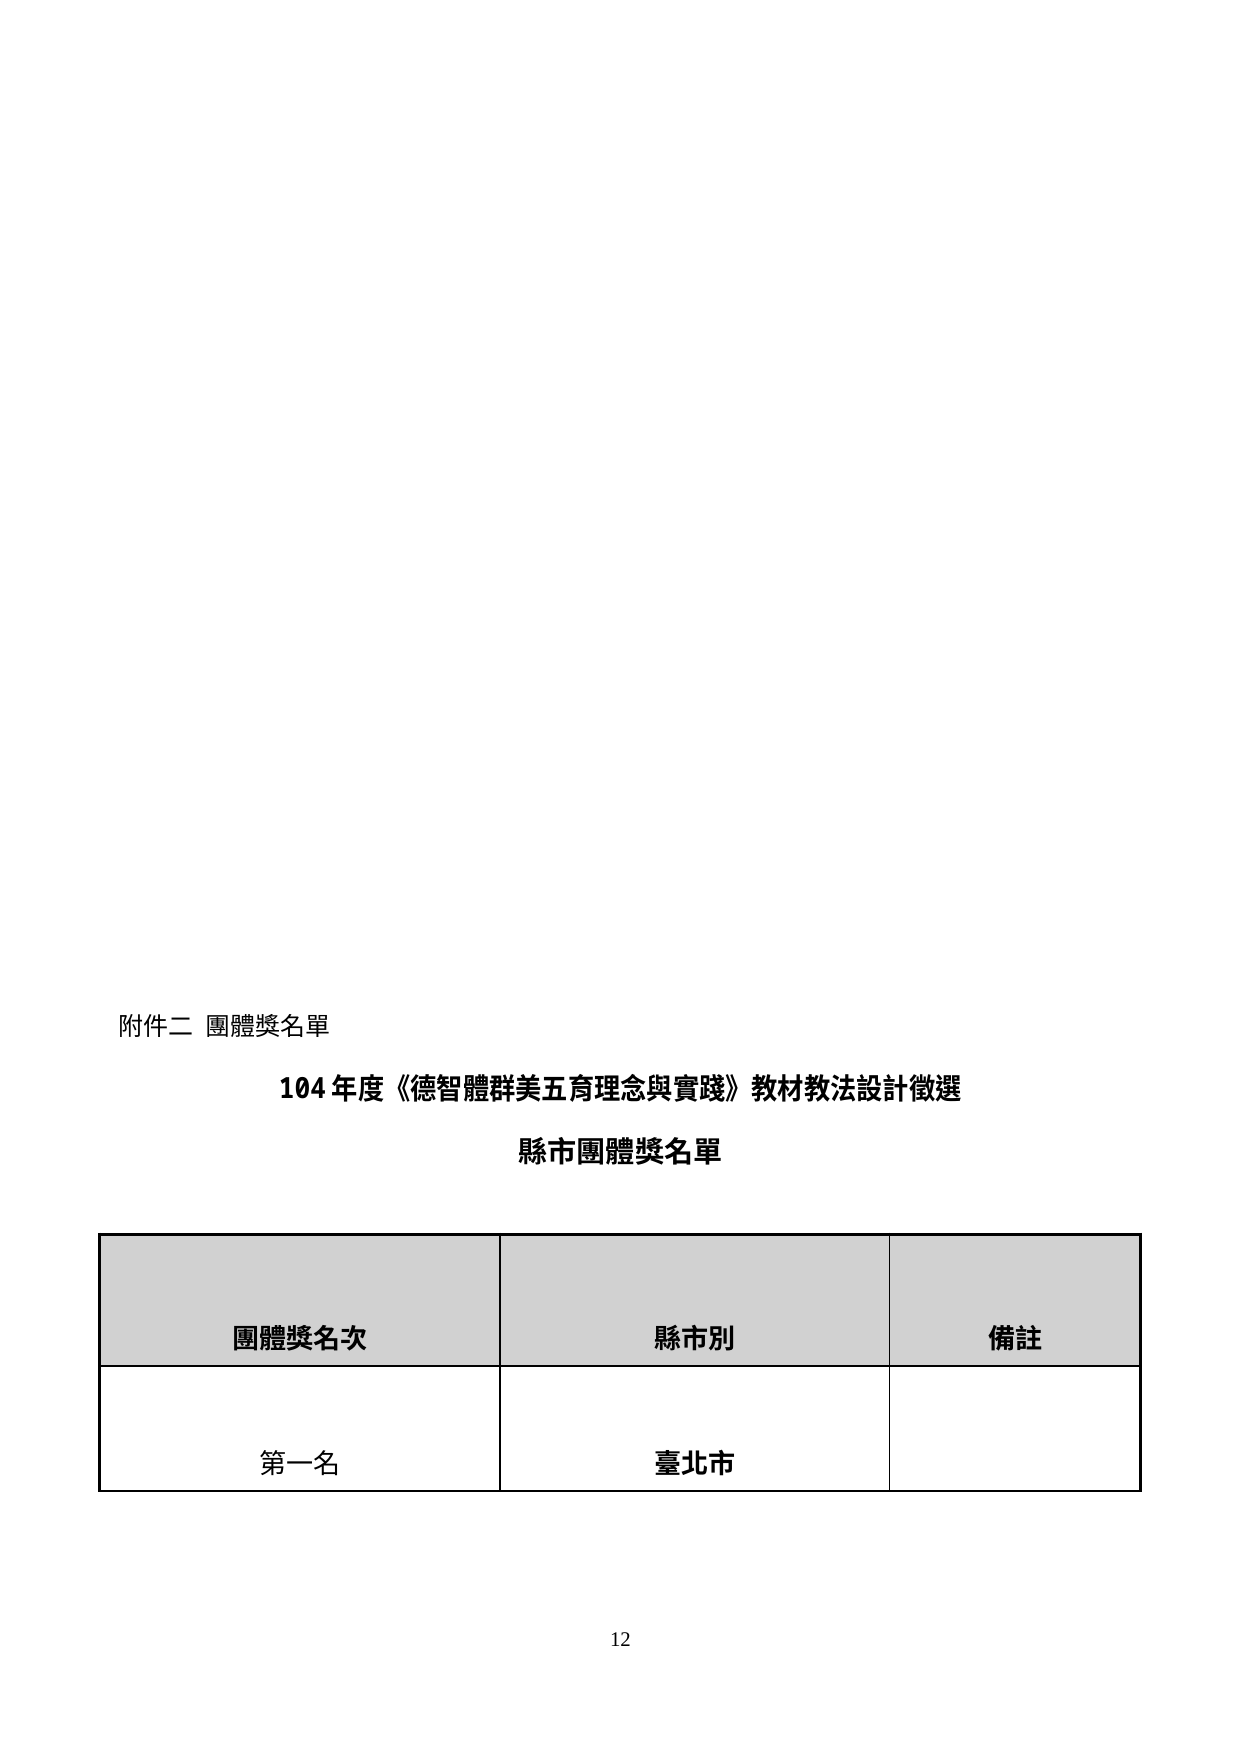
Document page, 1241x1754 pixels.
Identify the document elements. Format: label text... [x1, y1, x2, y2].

table_cell [890, 1367, 1139, 1490]
text 附件二 團體獎名單 [118, 983, 1122, 1045]
table_header 備註 [890, 1236, 1139, 1365]
table_header 縣市別 [501, 1236, 889, 1365]
text 104年度《德智體群美五育理念與實踐》教材教法設計徵選 [118, 1045, 1122, 1108]
text 縣市團體獎名單 [118, 1108, 1122, 1170]
table_cell 臺北市 [501, 1367, 889, 1490]
table_header 團體獎名次 [101, 1236, 499, 1365]
table_cell 第一名 [101, 1367, 499, 1490]
